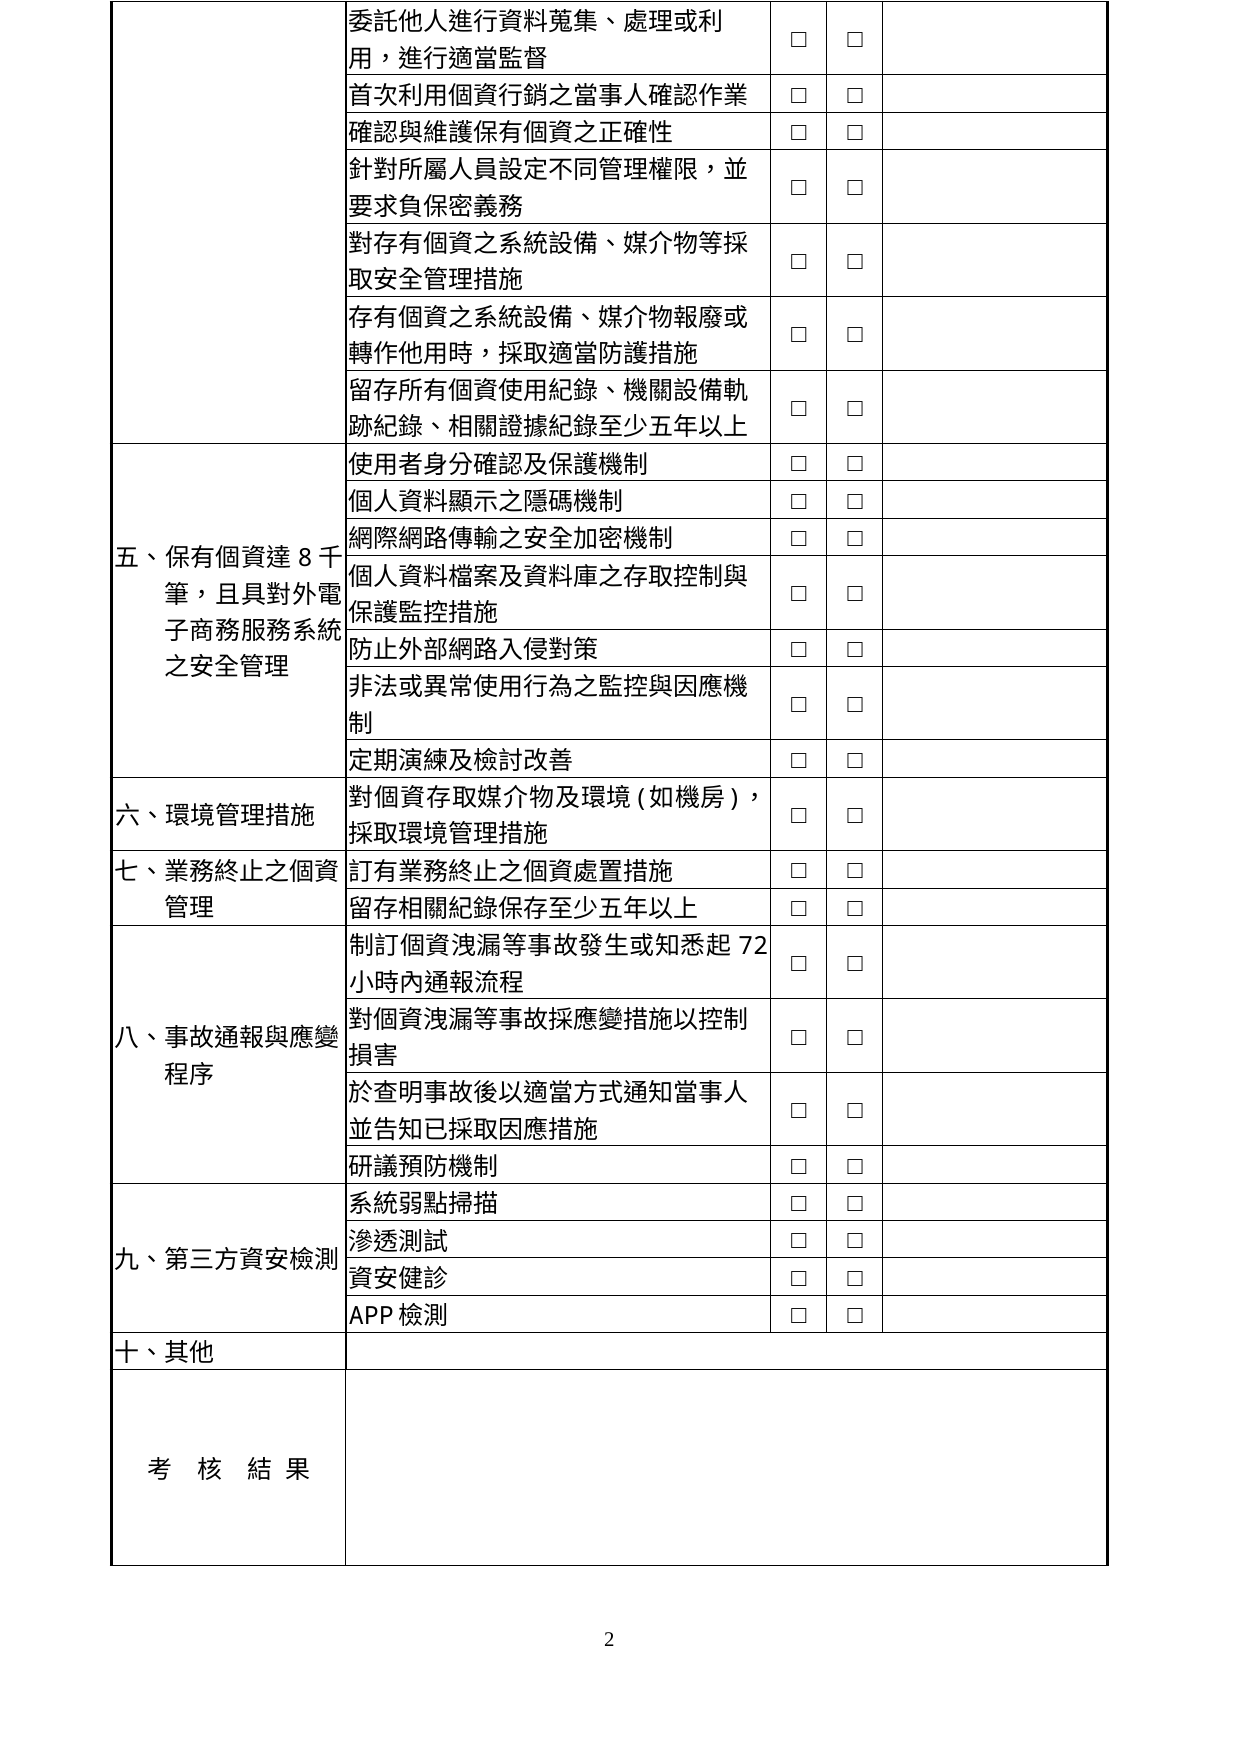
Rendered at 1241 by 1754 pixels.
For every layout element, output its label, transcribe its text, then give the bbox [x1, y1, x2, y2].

table_cell [883, 113, 1106, 149]
table_cell □ [827, 481, 882, 518]
table_cell □ [827, 1184, 882, 1220]
table_cell □ [771, 1296, 826, 1332]
table_cell [883, 1146, 1106, 1183]
table_cell □ [771, 481, 826, 518]
table_cell [883, 371, 1106, 443]
table_cell □ [827, 926, 882, 998]
table_cell □ [771, 75, 826, 112]
table_cell 訂有業務終止之個資處置措施 [347, 851, 770, 887]
table_cell □ [827, 75, 882, 112]
table_cell APP檢測 [347, 1296, 770, 1332]
table_cell [883, 1073, 1106, 1145]
table_cell [883, 444, 1106, 480]
table_cell 對存有個資之系統設備、媒介物等採 取安全管理措施 [347, 224, 770, 296]
table_cell □ [827, 889, 882, 925]
table_cell 留存所有個資使用紀錄、機關設備軌 跡紀錄、相關證據紀錄至少五年以上 [347, 371, 770, 443]
table_cell 八、事故通報與應變 程序 [113, 926, 345, 1183]
table_cell 定期演練及檢討改善 [347, 740, 770, 777]
table_cell [883, 999, 1106, 1072]
table_cell □ [827, 778, 882, 850]
table_cell [883, 297, 1106, 369]
table_cell □ [827, 297, 882, 369]
table_cell [883, 667, 1106, 739]
table_cell □ [771, 150, 826, 222]
table_cell □ [771, 926, 826, 998]
table_cell □ [771, 1184, 826, 1220]
table_cell □ [827, 444, 882, 480]
table_cell [883, 75, 1106, 112]
table_cell 個人資料顯示之隱碼機制 [347, 481, 770, 518]
table_cell □ [771, 113, 826, 149]
table_cell □ [771, 889, 826, 925]
table_cell [883, 481, 1106, 518]
table_cell □ [827, 1258, 882, 1294]
table_cell 於查明事故後以適當方式通知當事人 並告知已採取因應措施 [347, 1073, 770, 1145]
table_cell □ [827, 2, 882, 74]
table_cell □ [771, 1221, 826, 1257]
table_cell 九、第三方資安檢測 [113, 1184, 345, 1332]
table_cell [883, 556, 1106, 628]
table_cell □ [771, 1073, 826, 1145]
table_cell 制訂個資洩漏等事故發生或知悉起72小時內通報流程 [347, 926, 770, 998]
table_cell □ [771, 371, 826, 443]
table_cell □ [771, 1258, 826, 1294]
table_cell □ [827, 556, 882, 628]
table_cell 滲透測試 [347, 1221, 770, 1257]
table_cell [883, 150, 1106, 222]
table_cell □ [827, 740, 882, 777]
table_cell [883, 630, 1106, 666]
table_cell [883, 1184, 1106, 1220]
table_cell [883, 778, 1106, 850]
table_cell □ [827, 630, 882, 666]
table_cell [883, 889, 1106, 925]
table_cell □ [827, 851, 882, 887]
table_cell 對個資洩漏等事故採應變措施以控制 損害 [347, 999, 770, 1072]
table_cell [883, 1258, 1106, 1294]
table_cell 委託他人進行資料蒐集、處理或利 用，進行適當監督 [347, 2, 770, 74]
table_cell 確認與維護保有個資之正確性 [347, 113, 770, 149]
table_cell □ [827, 113, 882, 149]
table_cell □ [827, 1073, 882, 1145]
table_cell [883, 851, 1106, 887]
table_cell □ [771, 1146, 826, 1183]
table_cell □ [827, 999, 882, 1072]
table_cell □ [771, 556, 826, 628]
table_cell 七、業務終止之個資 管理 [113, 851, 345, 925]
table_cell [883, 740, 1106, 777]
table_cell 六、環境管理措施 [113, 778, 345, 850]
table_cell 非法或異常使用行為之監控與因應機 制 [347, 667, 770, 739]
table_cell □ [771, 297, 826, 369]
table_cell □ [771, 999, 826, 1072]
table_cell □ [827, 150, 882, 222]
table_cell 防止外部網路入侵對策 [347, 630, 770, 666]
table_cell [883, 1296, 1106, 1332]
table_cell □ [771, 519, 826, 555]
table_cell □ [771, 667, 826, 739]
table_cell 網際網路傳輸之安全加密機制 [347, 519, 770, 555]
table_cell [883, 2, 1106, 74]
table_cell □ [827, 667, 882, 739]
table_cell □ [827, 1296, 882, 1332]
table_cell □ [771, 740, 826, 777]
table_cell 首次利用個資行銷之當事人確認作業 [347, 75, 770, 112]
table_cell 個人資料檔案及資料庫之存取控制與 保護監控措施 [347, 556, 770, 628]
table_cell 五、保有個資達8千筆，且具對外電子商務服務系統之安全管理 [113, 444, 345, 777]
table_cell [883, 926, 1106, 998]
table_cell 對個資存取媒介物及環境(如機房)，採取環境管理措施 [347, 778, 770, 850]
table_cell 使用者身分確認及保護機制 [347, 444, 770, 480]
table_cell □ [771, 224, 826, 296]
table_cell [883, 224, 1106, 296]
table_cell 系統弱點掃描 [347, 1184, 770, 1220]
table_cell □ [771, 778, 826, 850]
table_cell 存有個資之系統設備、媒介物報廢或 轉作他用時，採取適當防護措施 [347, 297, 770, 369]
table_cell [347, 1333, 1106, 1369]
table_cell [883, 1221, 1106, 1257]
table_cell □ [827, 519, 882, 555]
table_cell 資安健診 [347, 1258, 770, 1294]
table_cell 十、其他 [113, 1333, 345, 1369]
table_cell 研議預防機制 [347, 1146, 770, 1183]
table_cell □ [771, 851, 826, 887]
table_cell □ [827, 371, 882, 443]
table_cell □ [827, 224, 882, 296]
table_cell 針對所屬人員設定不同管理權限，並 要求負保密義務 [347, 150, 770, 222]
table_cell 留存相關紀錄保存至少五年以上 [347, 889, 770, 925]
table_cell [883, 519, 1106, 555]
table_cell [346, 1370, 1106, 1565]
table_cell □ [827, 1221, 882, 1257]
table_cell □ [827, 1146, 882, 1183]
table_cell 考 核 結 果 [113, 1370, 345, 1565]
table_cell □ [771, 444, 826, 480]
table_cell [113, 2, 345, 443]
table_cell □ [771, 630, 826, 666]
table_cell □ [771, 2, 826, 74]
